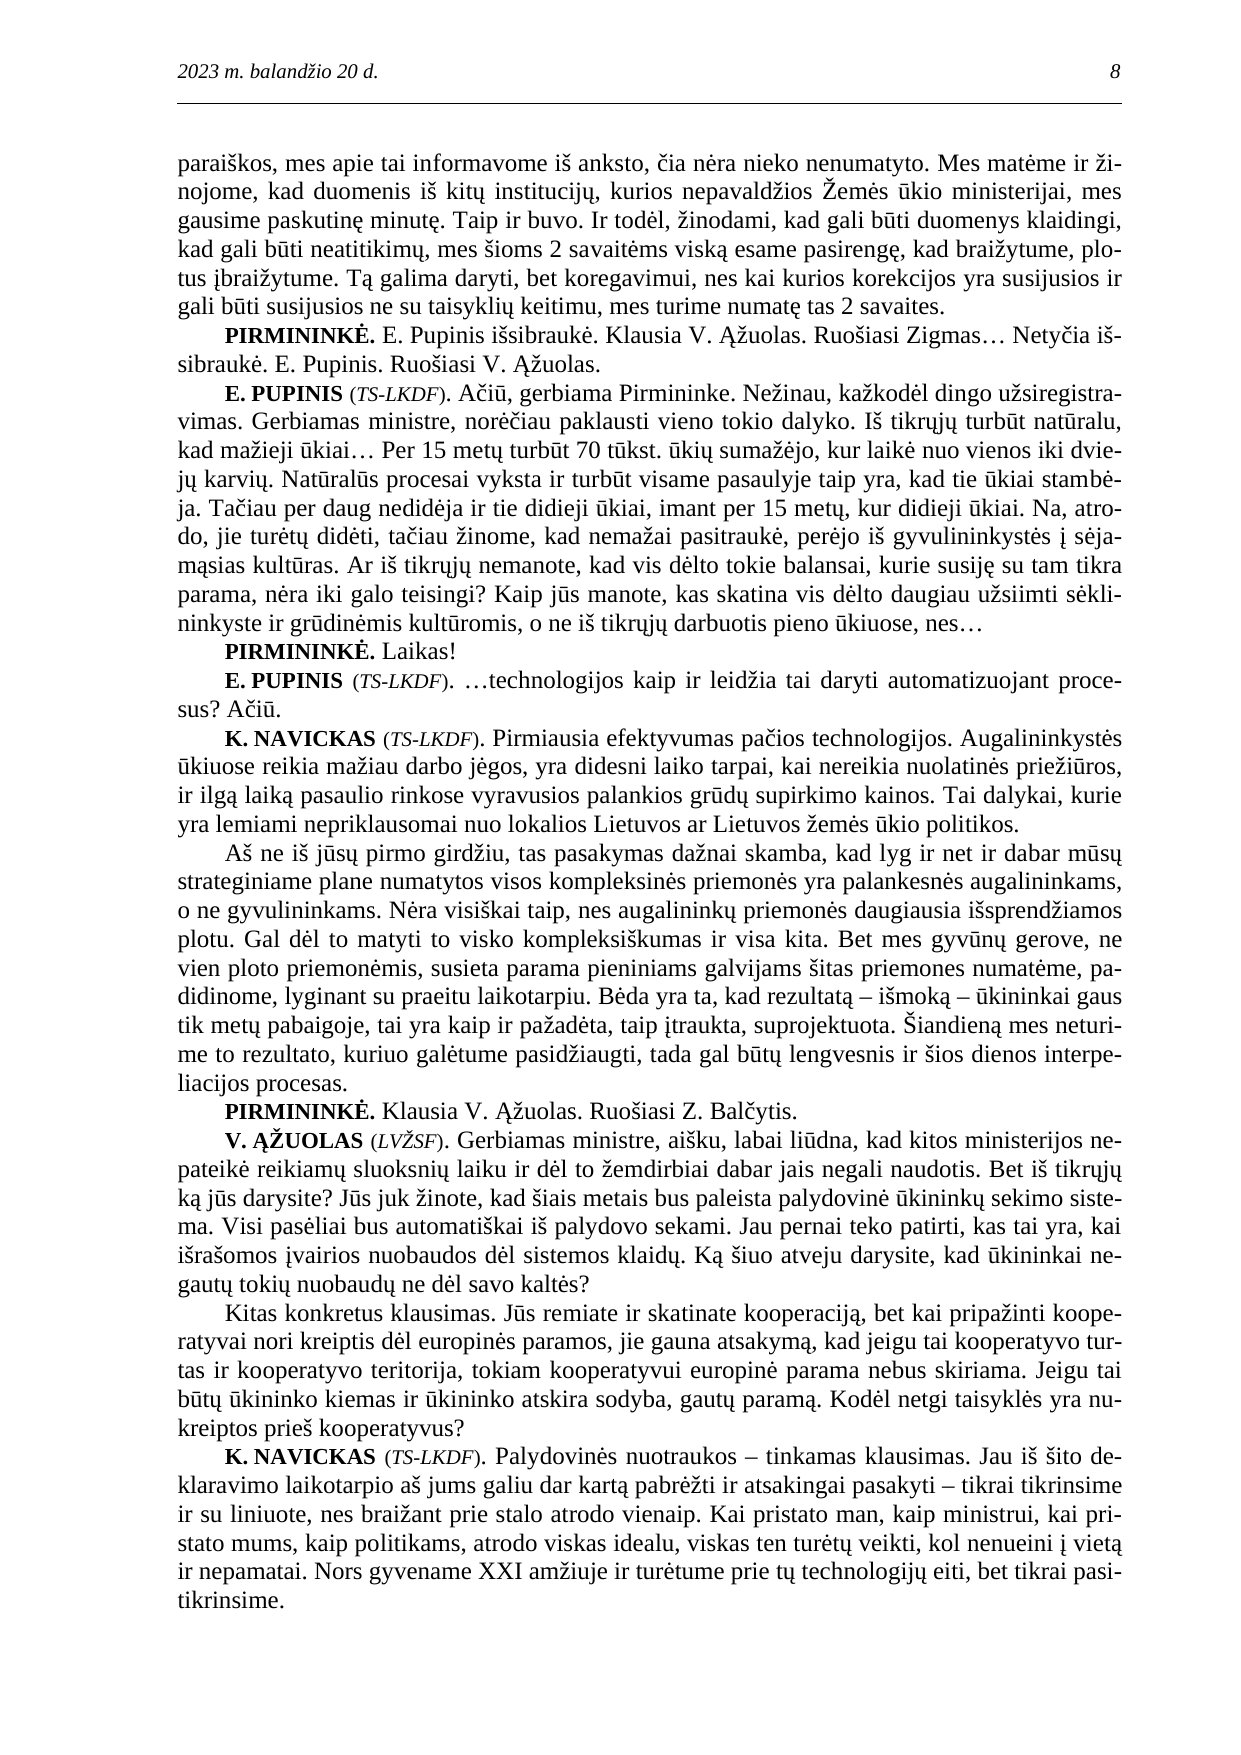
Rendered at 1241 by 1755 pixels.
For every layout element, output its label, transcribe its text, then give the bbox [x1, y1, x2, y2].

text PIRMININKĖ. Klau­sia V. Ąžuo­las. Ruo­šia­si Z. Bal­čy­tis. [177, 1096, 1122, 1125]
text Aš ne iš jū­sų pir­mo gir­džiu, tas pa­sa­ky­mas daž­nai skam­ba, kad lyg ir net ir da­bar mū­sų stra­te­gi­nia­me pla­ne nu­ma­ty­tos vi­sos kom­plek­si­nės prie­mo­nės yra pa­lan­kes­nės au­ga­li­nin­kams, o ne gy­vu­li­nin­kams. Nė­ra vi­siš­kai taip, nes au­ga­li­nin­kų prie­mo­nės dau­giau­sia iš­spren­džia­mos plo­tu. Gal dėl to ma­ty­ti to vis­ko kom­plek­siš­ku­mas ir vi­sa ki­ta. Bet mes gy­vū­nų ge­ro­ve, ne vien plo­to prie­mo­nė­mis, su­sie­ta pa­ra­ma pie­ni­niams gal­vi­jams ši­tas prie­mo­nes nu­ma­tė­me, pa­di­di­no­me, ly­gi­nant su pra­ei­tu lai­ko­tar­piu. Bė­da yra ta, kad re­zul­ta­tą – iš­mo­ką – ūki­nin­kai gaus tik me­tų pa­bai­go­je, tai yra kaip ir pa­ža­dė­ta, taip įtrauk­ta, su­pro­jek­tuo­ta. Šian­die­ną mes ne­tu­ri­me to re­zul­ta­to, ku­riuo ga­lė­tu­me pa­si­džiaug­ti, ta­da gal bū­tų leng­ves­nis ir šios die­nos in­ter­pe­lia­ci­jos pro­ce­sas. [177, 838, 1122, 1096]
text PIRMININKĖ. E. Pu­pi­nis iš­si­brau­kė. Klau­sia V. Ąžuo­las. Ruo­šia­si Zig­mas… Ne­ty­čia iš­si­brau­kė. E. Pu­pi­nis. Ruo­šia­si V. Ąžuo­las. [177, 320, 1122, 378]
text E. PUPINIS (TS-LKDF). Ačiū, ger­bia­ma Pir­mi­nin­ke. Ne­ži­nau, kaž­ko­dėl din­go už­si­re­gist­ra­vi­mas. Ger­bia­mas mi­nist­re, no­rė­čiau pa­klaus­ti vie­no to­kio da­ly­ko. Iš tik­rų­jų tur­būt na­tū­ra­lu, kad ma­žie­ji ūkiai… Per 15 me­tų tur­būt 70 tūkst. ūkių su­ma­žė­jo, kur lai­kė nuo vie­nos iki dvie­jų kar­vių. Na­tū­ra­lūs pro­ce­sai vyks­ta ir tur­būt vi­sa­me pa­sau­ly­je taip yra, kad tie ūkiai stam­bė­ja. Ta­čiau per daug ne­di­dė­ja ir tie di­die­ji ūkiai, imant per 15 me­tų, kur di­die­ji ūkiai. Na, at­ro­do, jie tu­rė­tų di­dė­ti, ta­čiau ži­no­me, kad ne­ma­žai pa­si­trau­kė, per­ėjo iš gy­vu­li­nin­kys­tės į sė­ja­mą­sias kul­tū­ras. Ar iš tik­rų­jų ne­ma­no­te, kad vis dėl­to to­kie ba­lan­sai, ku­rie su­si­ję su tam tik­ra pa­ra­ma, nė­ra iki ga­lo tei­sin­gi? Kaip jūs ma­no­te, kas ska­ti­na vis dėl­to dau­giau už­si­im­ti sėk­li­nin­kys­te ir grū­di­nė­mis kul­tū­ro­mis, o ne iš tik­rų­jų dar­buo­tis pie­no ūkiuo­se, nes… [177, 378, 1122, 636]
text V. ĄŽUOLAS (LVŽSF). Ger­bia­mas mi­nist­re, aiš­ku, la­bai liūd­na, kad ki­tos mi­nis­te­ri­jos ne­pa­tei­kė rei­kia­mų sluoks­nių lai­ku ir dėl to žem­dir­biai da­bar jais ne­ga­li nau­do­tis. Bet iš tik­rų­jų ką jūs da­ry­si­te? Jūs juk ži­no­te, kad šiais me­tais bus pa­leis­ta pa­ly­do­vi­nė ūki­nin­kų se­ki­mo sis­te­ma. Vi­si pa­sė­liai bus au­to­ma­tiš­kai iš pa­ly­do­vo se­ka­mi. Jau per­nai te­ko pa­tir­ti, kas tai yra, kai iš­ra­šo­mos įvai­rios nuo­bau­dos dėl sis­te­mos klai­dų. Ką šiuo at­ve­ju da­ry­si­te, kad ūki­nin­kai ne­gau­tų to­kių nuo­bau­dų ne dėl sa­vo kal­tės? [177, 1125, 1122, 1298]
text pa­raiš­kos, mes apie tai in­for­ma­vo­me iš anks­to, čia nė­ra nie­ko ne­nu­ma­ty­to. Mes ma­tė­me ir ži­no­jo­me, kad duo­me­nis iš ki­tų ins­ti­tu­ci­jų, ku­rios ne­pa­val­džios Že­mės ūkio mi­nis­te­ri­jai, mes gau­si­me pas­ku­ti­nę mi­nu­tę. Taip ir bu­vo. Ir to­dėl, ži­no­da­mi, kad ga­li bū­ti duo­me­nys klai­din­gi, kad ga­li bū­ti ne­ati­ti­ki­mų, mes šioms 2 sa­vai­tėms vis­ką esa­me pa­si­ren­gę, kad brai­žy­tu­me, plo­tus įbrai­žy­tu­me. Tą ga­li­ma da­ry­ti, bet ko­re­ga­vi­mui, nes kai ku­rios ko­rek­ci­jos yra su­si­ju­sios ir ga­li bū­ti su­si­ju­sios ne su tai­syk­lių kei­ti­mu, mes tu­ri­me nu­ma­tę tas 2 sa­vai­tes. [177, 148, 1122, 320]
text PIRMININKĖ. Lai­kas! [177, 636, 1122, 665]
text Ki­tas kon­kre­tus klau­si­mas. Jūs re­mia­te ir ska­ti­na­te ko­o­pe­ra­ci­ją, bet kai pri­pa­žin­ti ko­o­pe­ra­ty­vai no­ri kreip­tis dėl eu­ro­pi­nės pa­ra­mos, jie gau­na at­sa­ky­mą, kad jei­gu tai ko­o­pe­ra­ty­vo tur­tas ir ko­o­pe­ra­ty­vo te­ri­to­ri­ja, to­kiam ko­o­pe­ra­ty­vui eu­ro­pi­nė pa­ra­ma ne­bus ski­ria­ma. Jei­gu tai bū­tų ūki­nin­ko kie­mas ir ūki­nin­ko at­ski­ra so­dy­ba, gau­tų pa­ra­mą. Ko­dėl net­gi tai­syk­lės yra nu­kreip­tos prieš ko­o­pe­ra­ty­vus? [177, 1298, 1122, 1441]
text K. NAVICKAS (TS-LKDF). Pa­ly­do­vi­nės nuo­trau­kos – tin­ka­mas klau­si­mas. Jau iš ši­to de­kla­ra­vi­mo lai­ko­tar­pio aš jums ga­liu dar kar­tą pa­brėž­ti ir at­sa­kin­gai pa­sa­ky­ti – tik­rai tik­rin­si­me ir su li­niuo­te, nes brai­žant prie sta­lo at­ro­do vie­naip. Kai pri­sta­to man, kaip mi­nist­rui, kai pri­sta­to mums, kaip po­li­ti­kams, at­ro­do vis­kas ide­a­lu, vis­kas ten tu­rė­tų veik­ti, kol ne­nu­ei­ni į vie­tą ir ne­pa­ma­tai. Nors gy­ve­na­me XXI am­žiu­je ir tu­rė­tu­me prie tų tech­no­lo­gi­jų ei­ti, bet tik­rai pa­si­tik­rin­si­me. [177, 1441, 1122, 1614]
text K. NAVICKAS (TS-LKDF). Pir­miau­sia efek­ty­vu­mas pa­čios tech­no­lo­gi­jos. Au­ga­li­nin­kys­tės ūkiuo­se rei­kia ma­žiau dar­bo jė­gos, yra di­des­ni lai­ko tar­pai, kai ne­rei­kia nuo­la­ti­nės prie­žiū­ros, ir il­gą lai­ką pa­sau­lio rin­ko­se vy­ra­vu­sios pa­lan­kios grū­dų su­pir­ki­mo kai­nos. Tai da­ly­kai, ku­rie yra le­mia­mi ne­pri­klau­so­mai nuo lo­ka­lios Lie­tu­vos ar Lie­tu­vos že­mės ūkio po­li­ti­kos. [177, 723, 1122, 838]
text E. PUPINIS (TS-LKDF). …tech­no­lo­gi­jos kaip ir lei­džia tai da­ry­ti au­to­ma­ti­zuo­jant pro­ce­sus? Ačiū. [177, 665, 1122, 723]
